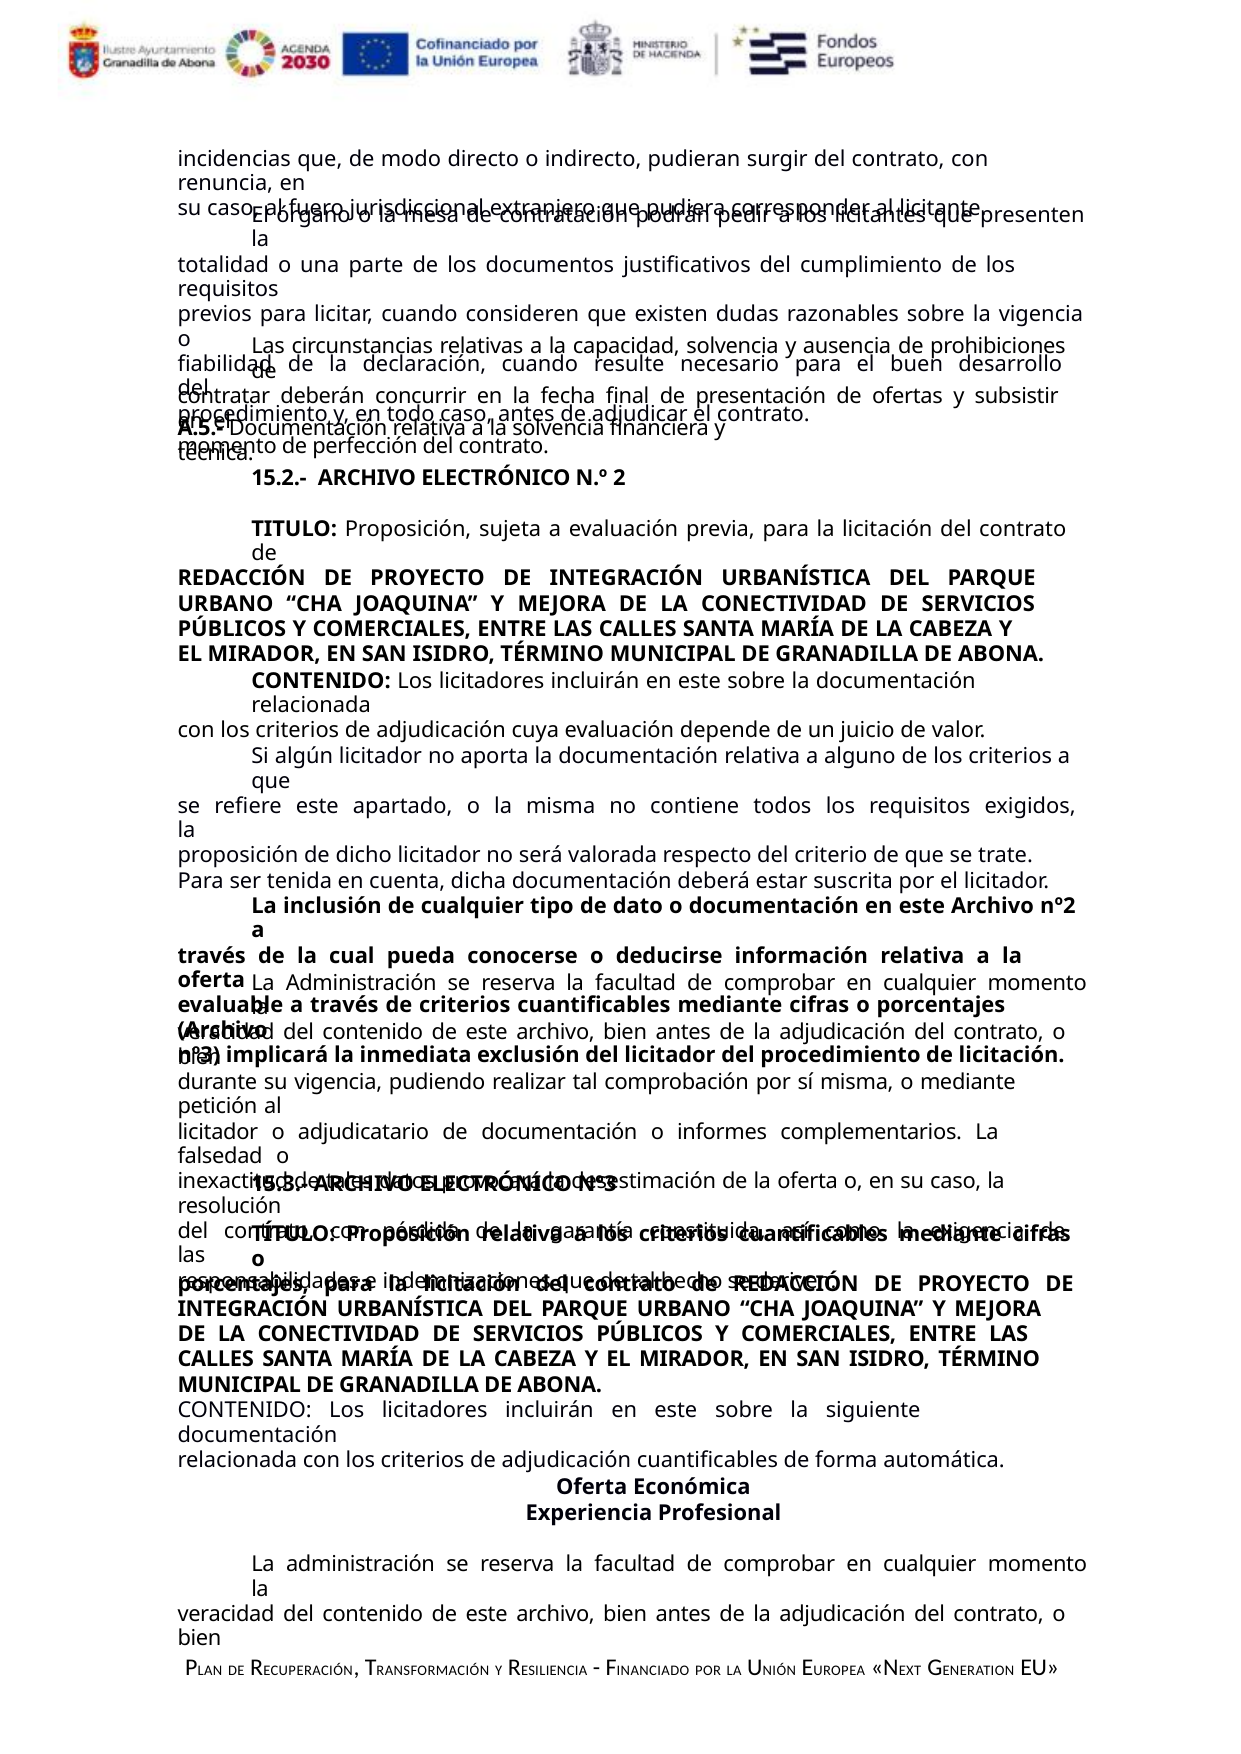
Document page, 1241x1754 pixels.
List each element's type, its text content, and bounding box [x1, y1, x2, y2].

text se refiere este apartado, o la misma no contiene todos los requisitos exigidos, la [177, 794, 1088, 843]
text su caso, al fuero jurisdiccional extranjero que pudiera corresponder al licitante. [177, 196, 1088, 221]
text REDACCIÓN DE PROYECTO DE INTEGRACIÓN URBANÍSTICA DEL PARQUE [177, 566, 1088, 591]
text CALLES SANTA MARÍA DE LA CABEZA Y EL MIRADOR, EN SAN ISIDRO, TÉRMINO [177, 1347, 1088, 1372]
text 15.2.- ARCHIVO ELECTRÓNICO N.º 2 [251, 466, 654, 491]
text durante su vigencia, pudiendo realizar tal comprobación por sí misma, o mediante petición al [177, 1070, 1088, 1119]
text Si algún licitador no aporta la documentación relativa a alguno de los criterios a que [251, 744, 1088, 793]
text La administración se reserva la facultad de comprobar en cualquier momento la [251, 1552, 1088, 1601]
text momento de perfección del contrato. [802, 434, 1088, 458]
text MUNICIPAL DE GRANADILLA DE ABONA. [177, 1372, 1088, 1397]
text Las circunstancias relativas a la capacidad, solvencia y ausencia de prohibiciones de [251, 334, 1088, 383]
text DE LA CONECTIVIDAD DE SERVICIOS PÚBLICOS Y COMERCIALES, ENTRE LAS [177, 1322, 1088, 1347]
text El órgano o la mesa de contratación podrán pedir a los licitantes que presenten la [251, 203, 1088, 252]
text La inclusión de cualquier tipo de dato o documentación en este Archivo nº2 a [251, 894, 1088, 943]
text través de la cual pueda conocerse o deducirse información relativa a la oferta [177, 943, 1088, 992]
text previos para licitar, cuando consideren que existen dudas razonables sobre la vigencia o [177, 302, 1088, 351]
text inexactitud de tales datos provocará la desestimación de la oferta o, en su caso, la resolución [177, 1169, 1088, 1218]
text incidencias que, de modo directo o indirecto, pudieran surgir del contrato, con renuncia, en [177, 146, 1088, 195]
text CONTENIDO: Los licitadores incluirán en este sobre la documentación relacionada [251, 668, 1088, 717]
text porcentajes, para la licitación del contrato de REDACCIÓN DE PROYECTO DE [177, 1272, 1088, 1296]
text relacionada con los criterios de adjudicación cuantificables de forma automática. [177, 1448, 1088, 1472]
text A.5.- Documentación relativa a la solvencia financiera y técnica. [177, 416, 802, 465]
text contratar deberán concurrir en la fecha final de presentación de ofertas y subsistir en el [177, 384, 1088, 433]
text EL MIRADOR, EN SAN ISIDRO, TÉRMINO MUNICIPAL DE GRANADILLA DE ABONA. [177, 642, 1088, 666]
text INTEGRACIÓN URBANÍSTICA DEL PARQUE URBANO “CHA JOAQUINA” Y MEJORA [177, 1297, 1088, 1321]
text TITULO: Proposición, sujeta a evaluación previa, para la licitación del contrato de [251, 516, 1088, 565]
text proposición de dicho licitador no será valorada respecto del criterio de que se trate. [177, 843, 1088, 868]
text totalidad o una parte de los documentos justificativos del cumplimiento de los requisitos [177, 252, 1088, 301]
text URBANO “CHA JOAQUINA” Y MEJORA DE LA CONECTIVIDAD DE SERVICIOS [177, 591, 1088, 616]
text evaluable a través de criterios cuantificables mediante cifras o porcentajes (Archivo [177, 993, 1088, 1020]
text Para ser tenida en cuenta, dicha documentación deberá estar suscrita por el licitador. [177, 868, 1088, 893]
text licitador o adjudicatario de documentación o informes complementarios. La falsedad o [177, 1119, 1088, 1168]
text 15.3.- ARCHIVO ELECTRÓNICO Nº3 [251, 1172, 646, 1196]
text TÍTULO: Proposición relativa a los criterios cuantificables mediante cifras o [251, 1222, 1088, 1271]
text CONTENIDO: Los licitadores incluirán en este sobre la siguiente documentación [177, 1398, 1088, 1447]
text La Administración se reserva la facultad de comprobar en cualquier momento la [251, 970, 1088, 1019]
text veracidad del contenido de este archivo, bien antes de la adjudicación del contrato, o bien [177, 1602, 1088, 1651]
text PÚBLICOS Y COMERCIALES, ENTRE LAS CALLES SANTA MARÍA DE LA CABEZA Y [177, 617, 1088, 641]
text fiabilidad de la declaración, cuando resulte necesario para el buen desarrollo del [177, 352, 1088, 384]
text Oferta Económica [556, 1474, 768, 1499]
text del contrato, con pérdida de la garantía constituida, así como la exigencia de las [177, 1219, 1088, 1268]
text Experiencia Profesional [525, 1501, 798, 1525]
text veracidad del contenido de este archivo, bien antes de la adjudicación del contrato, o bien [177, 1020, 1088, 1069]
text con los criterios de adjudicación cuya evaluación depende de un juicio de valor. [177, 718, 1088, 743]
text PLAN DE RECUPERACIÓN, TRANSFORMACIÓN Y RESILIENCIA - FINANCIADO POR LA UNIÓN EUROPEA «NEXT GENERATION EU» [185, 1653, 1088, 1681]
